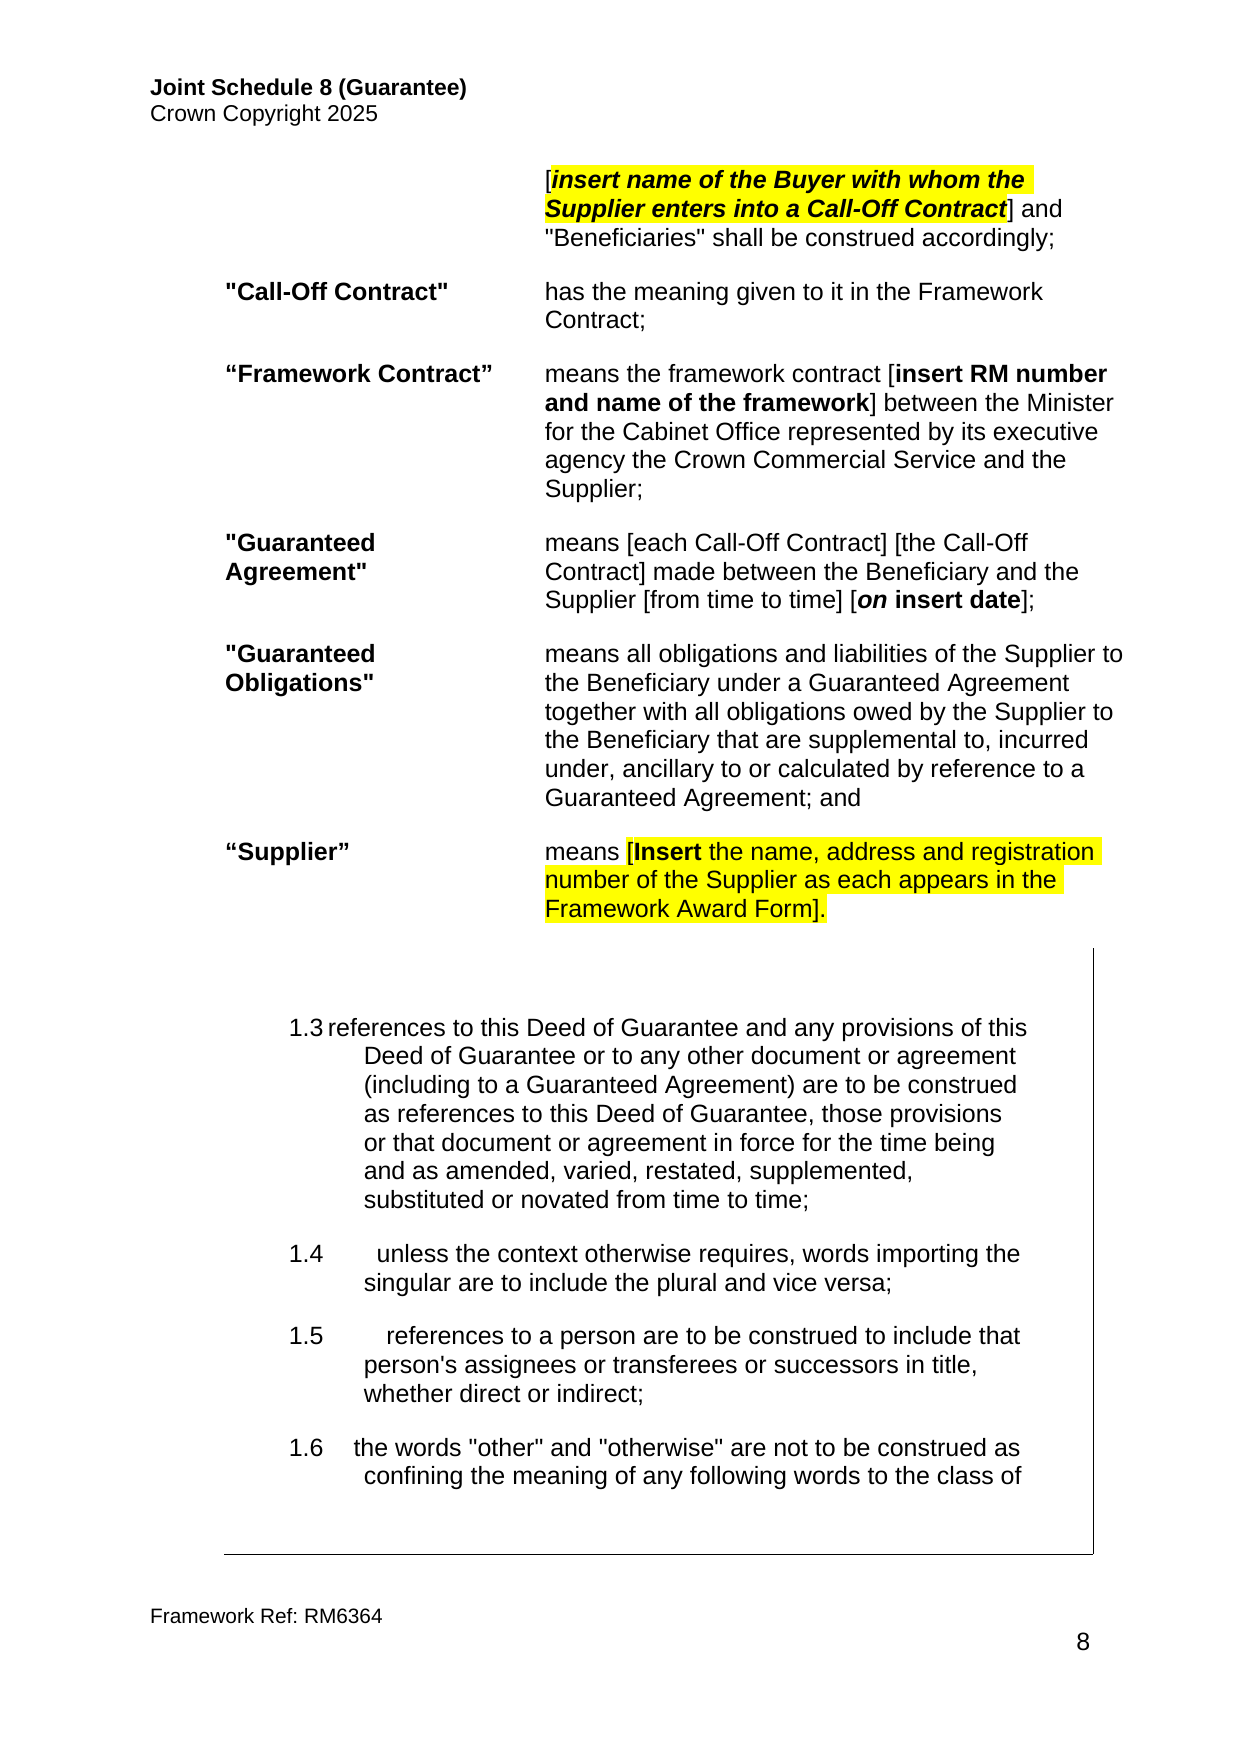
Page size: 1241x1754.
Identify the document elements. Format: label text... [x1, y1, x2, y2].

table_cell "Guaranteed Obligations" [225, 627, 516, 824]
subtitle the words "other" and "otherwise" are not to be construed as confining the meaning of any following words to the class of thing previously stated where a wider construction is possible; [224, 1368, 1093, 1554]
table_cell means [Insert the name, address and registration number of the Supplier as each appears in the Framework Award Form]. [516, 824, 1139, 935]
subtitle references to this Deed of Guarantee and any provisions of this Deed of Guarantee or to any other document or agreement (including to a Guaranteed Agreement) are to be construed as references to this Deed of Guarantee, those provisions or that document or agreement in force for the time being and as amended, varied, restated, supplemented, substituted or novated from time to time; [224, 948, 1093, 1174]
table_cell "Call-Off Contract" [225, 264, 516, 347]
table_cell means all obligations and liabilities of the Supplier to the Beneficiary under a Guaranteed Agreement together with all obligations owed by the Supplier to the Beneficiary that are supplemental to, incurred under, ancillary to or calculated by reference to a Guaranteed Agreement; and [516, 627, 1139, 824]
subtitle references to a person are to be construed to include that person's assignees or transferees or successors in title, whether direct or indirect; [224, 1257, 1093, 1368]
table_cell has the meaning given to it in the Framework Contract; [516, 264, 1139, 347]
subtitle unless the context otherwise requires, words importing the singular are to include the plural and vice versa; [224, 1174, 1093, 1257]
table_cell means [each Call-Off Contract] [the Call-Off Contract] made between the Beneficiary and the Supplier [from time to time] [on insert date]; [516, 515, 1139, 627]
table_cell means the framework contract [insert RM number and name of the framework] between the Minister for the Cabinet Office represented by its executive agency the Crown Commercial Service and the Supplier; [516, 347, 1139, 515]
table_cell “Supplier” [225, 824, 516, 935]
table_header [225, 153, 516, 264]
table_header [insert name of the Buyer with whom the Supplier enters into a Call-Off Contract] and "Beneficiaries" shall be construed accordingly; [516, 153, 1139, 264]
table_cell "Guaranteed Agreement" [225, 515, 516, 627]
table_cell “Framework Contract” [225, 347, 516, 515]
